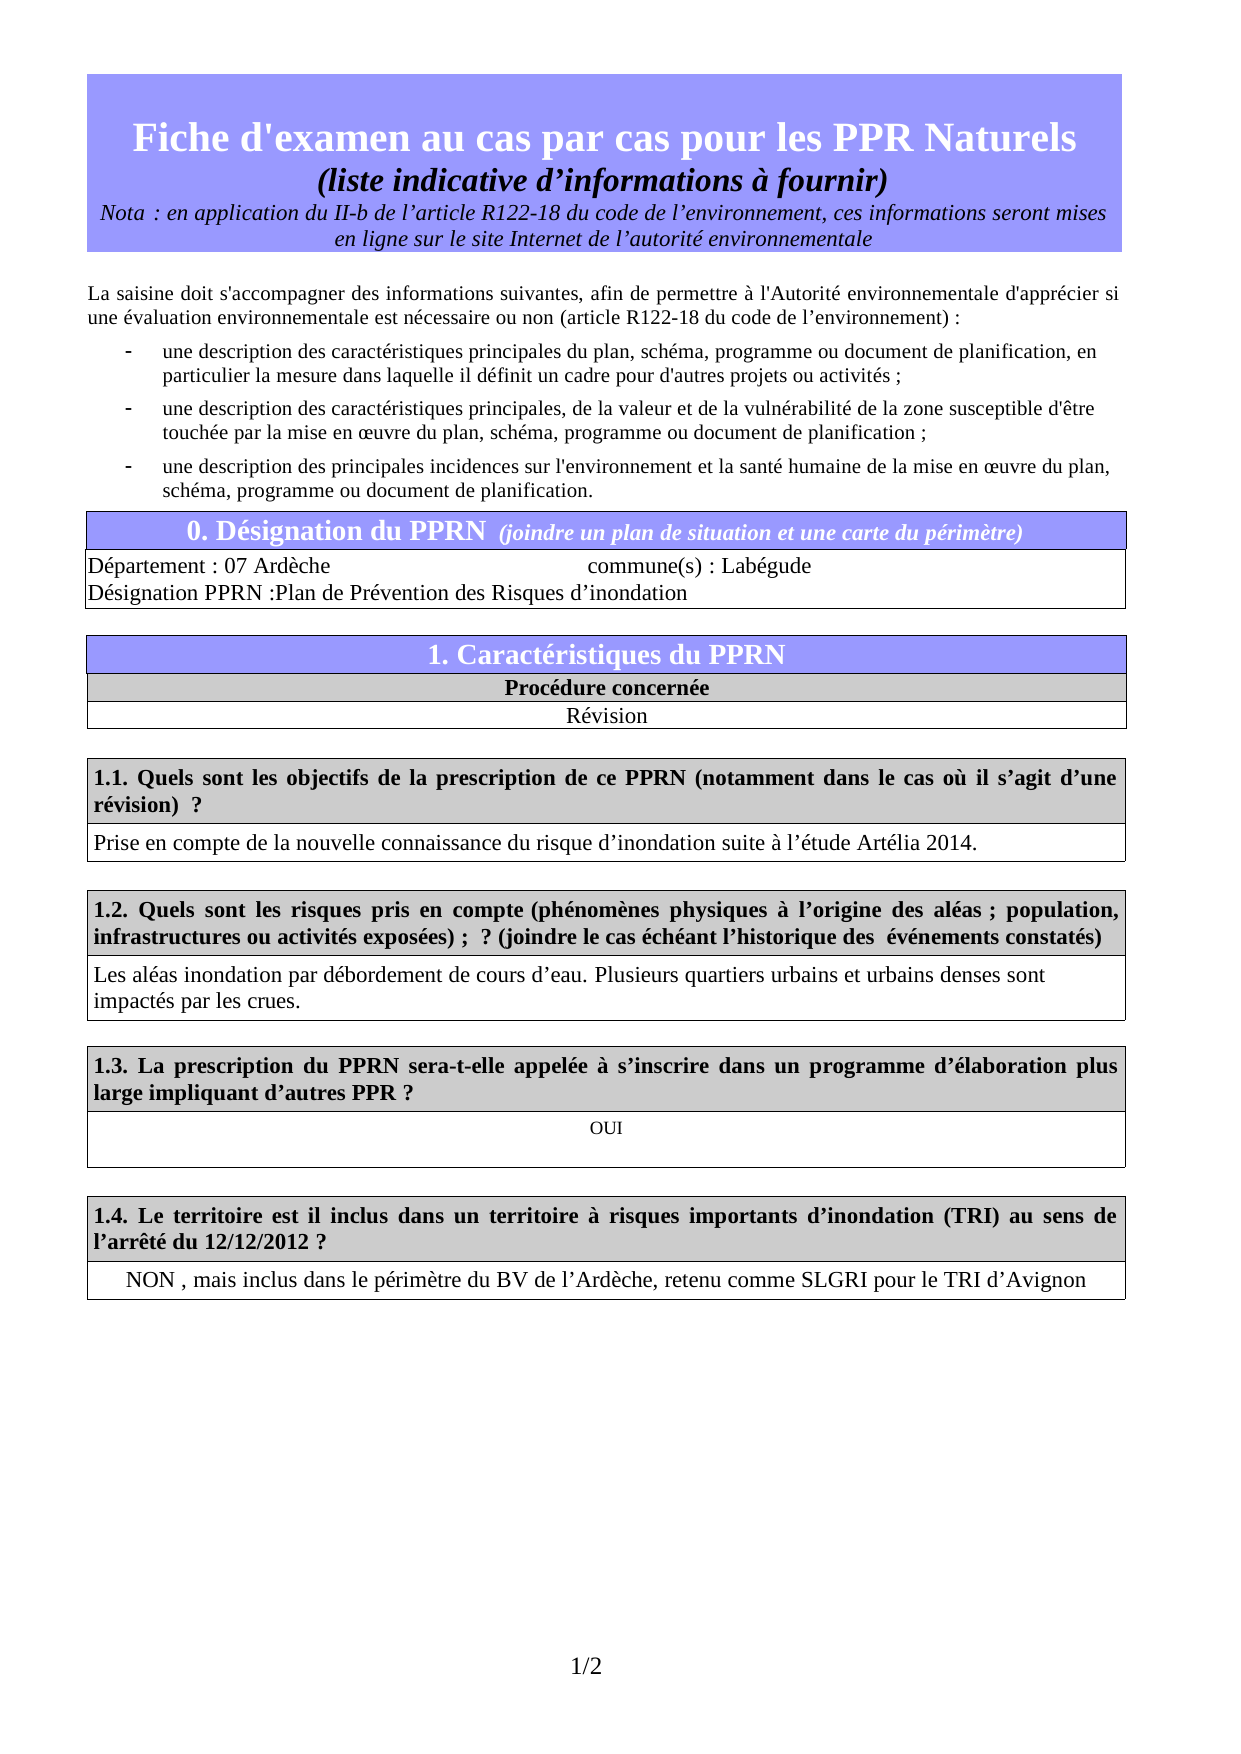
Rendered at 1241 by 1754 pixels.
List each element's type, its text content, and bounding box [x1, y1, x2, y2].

text Désignation PPRN :Plan de Prévention des Risques d’inondation [86, 576, 1125, 608]
table_header Procédure concernée [88, 674, 1126, 701]
list une description des principales incidences sur l'environnement et la santé humaine de la mise en œuvre du plan, schéma, programme ou document de planification. [125, 454, 1122, 502]
table_header 1.2. Quels sont les risques pris en compte (phénomènes physiques à l’origine des aléas ; population, infrastructures ou activités exposées) ; ? (joindre le cas échéant l’historique des événements constatés) [88, 891, 1125, 955]
text La saisine doit s'accompagner des informations suivantes, afin de permettre à l'Autorité environnementale d'apprécier si une évaluation environnementale est nécessaire ou non (article R122-18 du code de l’environnement) : [87, 281, 1122, 329]
table_header 1.1. Quels sont les objectifs de la prescription de ce PPRN (notamment dans le cas où il s’agit d’une révision) ? [88, 759, 1125, 823]
table_header 1.4. Le territoire est il inclus dans un territoire à risques importants d’inondation (TRI) au sens de l’arrêté du 12/12/2012 ? [88, 1197, 1125, 1261]
table_header 1.3. La prescription du PPRN sera-t-elle appelée à s’inscrire dans un programme d’élaboration plus large impliquant d’autres PPR ? [88, 1047, 1125, 1111]
table_cell OUI [88, 1112, 1125, 1167]
subtitle 0. Désignation du PPRN (joindre un plan de situation et une carte du périmètre) [87, 512, 1126, 549]
list une description des caractéristiques principales, de la valeur et de la vulnérabilité de la zone susceptible d'être touchée par la mise en œuvre du plan, schéma, programme ou document de planification ; [125, 396, 1122, 444]
list une description des caractéristiques principales du plan, schéma, programme ou document de planification, en particulier la mesure dans laquelle il définit un cadre pour d'autres projets ou activités ; [125, 338, 1122, 387]
table_cell NON , mais inclus dans le périmètre du BV de l’Ardèche, retenu comme SLGRI pour le TRI d’Avignon [88, 1262, 1125, 1299]
table_cell Prise en compte de la nouvelle connaissance du risque d’inondation suite à l’étude Artélia 2014. [88, 824, 1125, 861]
text (liste indicative d’informations à fournir) [87, 160, 1122, 199]
table_cell Révision [88, 702, 1126, 728]
table_cell Les aléas inondation par débordement de cours d’eau. Plusieurs quartiers urbains et urbains denses sont impactés par les crues. [88, 956, 1125, 1019]
subtitle 1. Caractéristiques du PPRN [87, 636, 1126, 673]
text Département : 07 Ardèche commune(s) : Labégude [86, 550, 1125, 576]
text Fiche d'examen au cas par cas pour les PPR Naturels [87, 112, 1122, 160]
